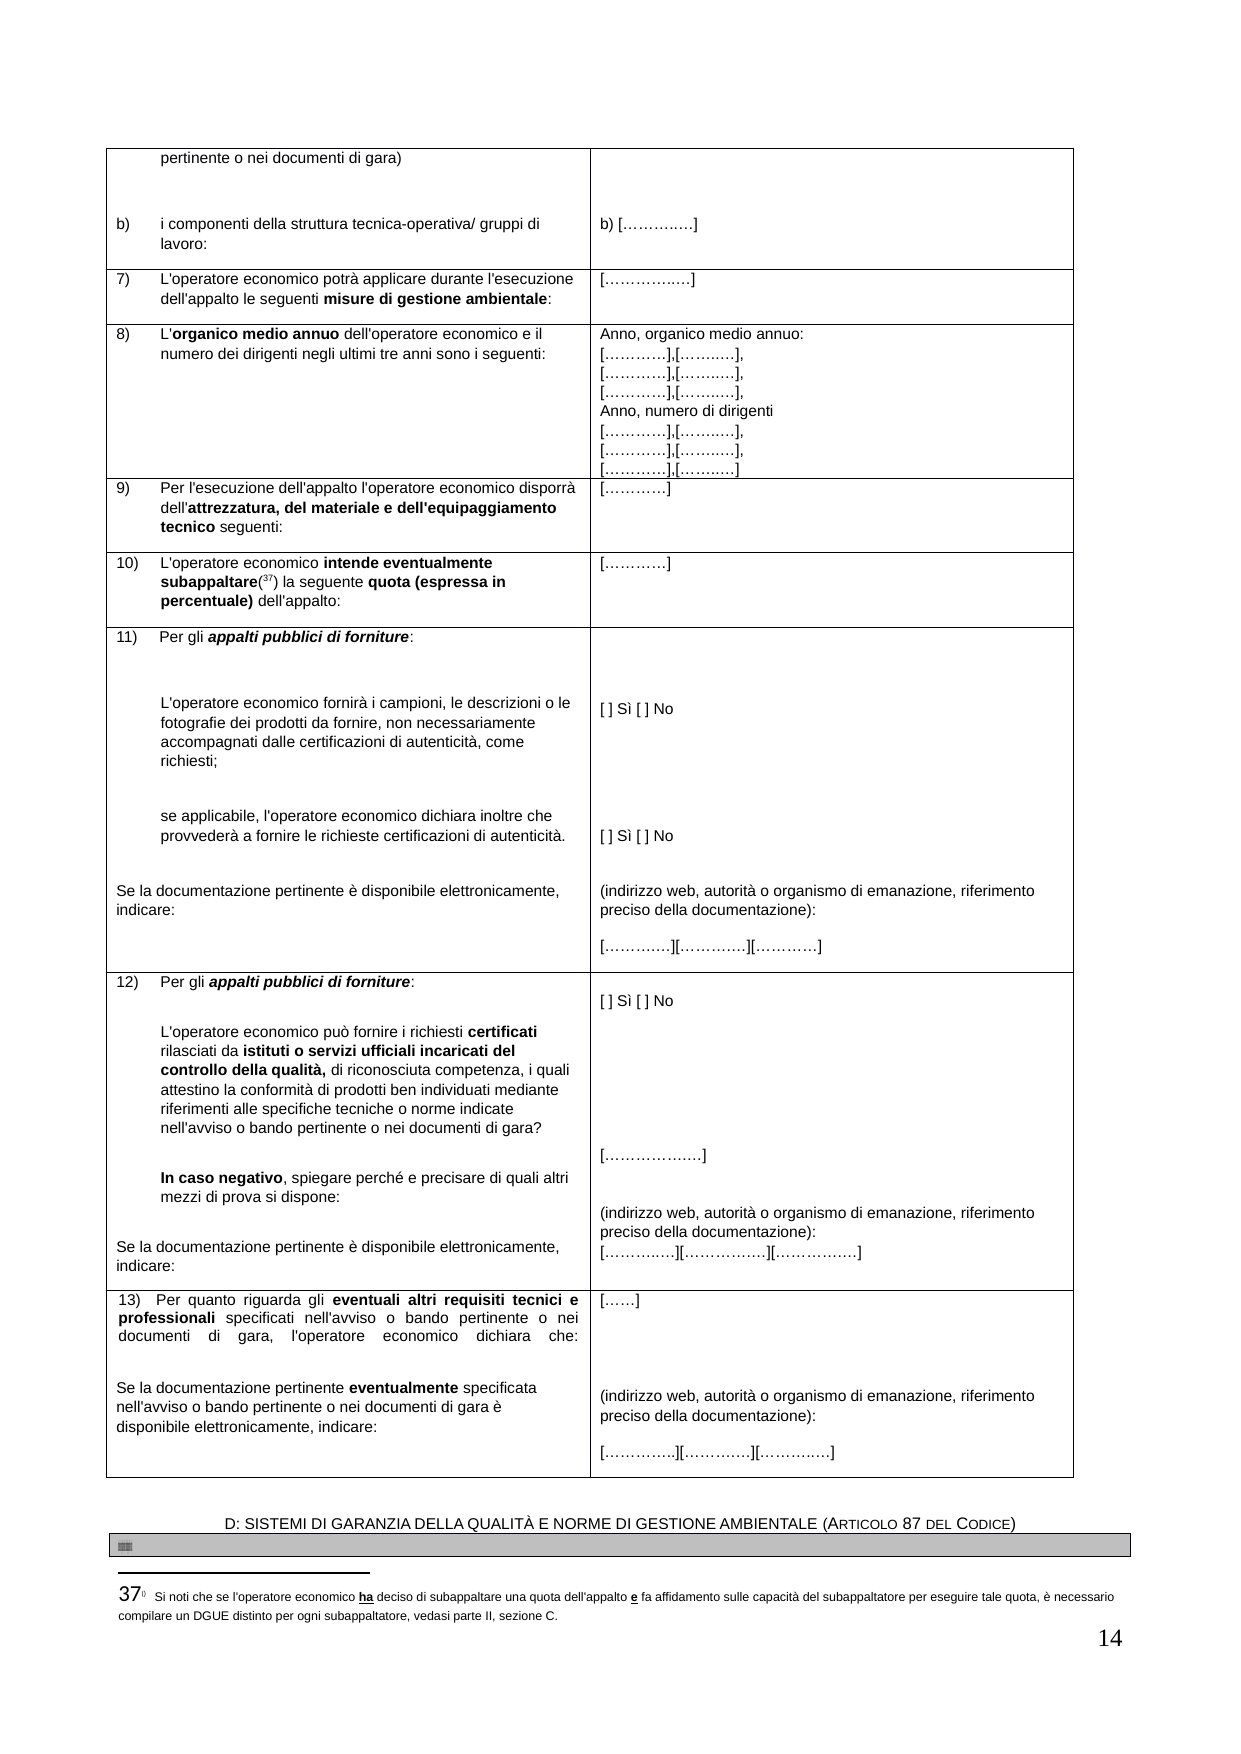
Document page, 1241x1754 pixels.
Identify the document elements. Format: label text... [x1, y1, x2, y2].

table_cell 12) Per gli appalti pubblici di forniture: L'operatore economico può fornire i richiesti certificati rilasciati da istituti o servizi ufficiali incaricati del controllo della qualità, di riconosciuta competenza, i quali attestino la conformità di prodotti ben individuati mediante riferimenti alle specifiche tecniche o norme indicate nell'avviso o bando pertinente o nei documenti di gara? In caso negativo, spiegare perché e precisare di quali altri mezzi di prova si dispone: Se la documentazione pertinente è disponibile elettronicamente, indicare: [107, 973, 590, 1290]
table_cell […………] [591, 553, 1073, 627]
table_cell [……] (indirizzo web, autorità o organismo di emanazione, riferimento preciso della documentazione): […………..][……….…][………..…] [591, 1291, 1073, 1477]
table_cell b) [………..…] [591, 149, 1073, 269]
table_cell […………] [591, 479, 1073, 552]
table_cell 13) Per quanto riguarda gli eventuali altri requisiti tecnici e professionali specificati nell'avviso o bando pertinente o nei documenti di gara, l'operatore economico dichiara che: Se la documentazione pertinente eventualmente specificata nell'avviso o bando pertinente o nei documenti di gara è disponibile elettronicamente, indicare: [107, 1291, 590, 1477]
table_cell [ ] Sì [ ] No […………….…] (indirizzo web, autorità o organismo di emanazione, riferimento preciso della documentazione): [………..…][………….…][………….…] [591, 973, 1073, 1290]
table_cell 8) L'organico medio annuo dell'operatore economico e il numero dei dirigenti negli ultimi tre anni sono i seguenti: [107, 325, 590, 478]
table_cell pertinente o nei documenti di gara) b) i componenti della struttura tecnica-operativa/ gruppi di lavoro: [107, 149, 590, 269]
table_cell [ ] Sì [ ] No [ ] Sì [ ] No (indirizzo web, autorità o organismo di emanazione, riferimento preciso della documentazione): [……….…][……….…][…………] [591, 628, 1073, 972]
table_cell 7) L'operatore economico potrà applicare durante l'esecuzione dell'appalto le seguenti misure di gestione ambientale: [107, 270, 590, 324]
table_cell […………..…] [591, 270, 1073, 324]
table_cell 10) L'operatore economico intende eventualmente subappaltare() la seguente quota (espressa in percentuale) dell'appalto: [107, 553, 590, 627]
table_cell 11) Per gli appalti pubblici di forniture: L'operatore economico fornirà i campioni, le descrizioni o le fotografie dei prodotti da fornire, non necessariamente accompagnati dalle certificazioni di autenticità, come richiesti; se applicabile, l'operatore economico dichiara inoltre che provvederà a fornire le richieste certificazioni di autenticità. Se la documentazione pertinente è disponibile elettronicamente, indicare: [107, 628, 590, 972]
text L'operatore economico deve fornire informazioni solo se i programmi di garanzia della qualità e/o le norme di gestione ambientale sono stati richiesti dall'amministrazione aggiudicatrice o dall'ente aggiudicatore nell'avviso o bando pertinente o nei documenti di gara ivi citati. [110, 1534, 1130, 1556]
table_cell Anno, organico medio annuo: […………],[……..…], […………],[……..…], […………],[……..…], Anno, numero di dirigenti […………],[……..…], […………],[……..…], […………],[……..…] [591, 325, 1073, 478]
title D: SISTEMI di garanzia della qualità e norme di gestione ambientale (Articolo 87 del Codice) [118, 1514, 1122, 1533]
table_cell 9) Per l'esecuzione dell'appalto l'operatore economico disporrà dell'attrezzatura, del materiale e dell'equipaggiamento tecnico seguenti: [107, 479, 590, 552]
